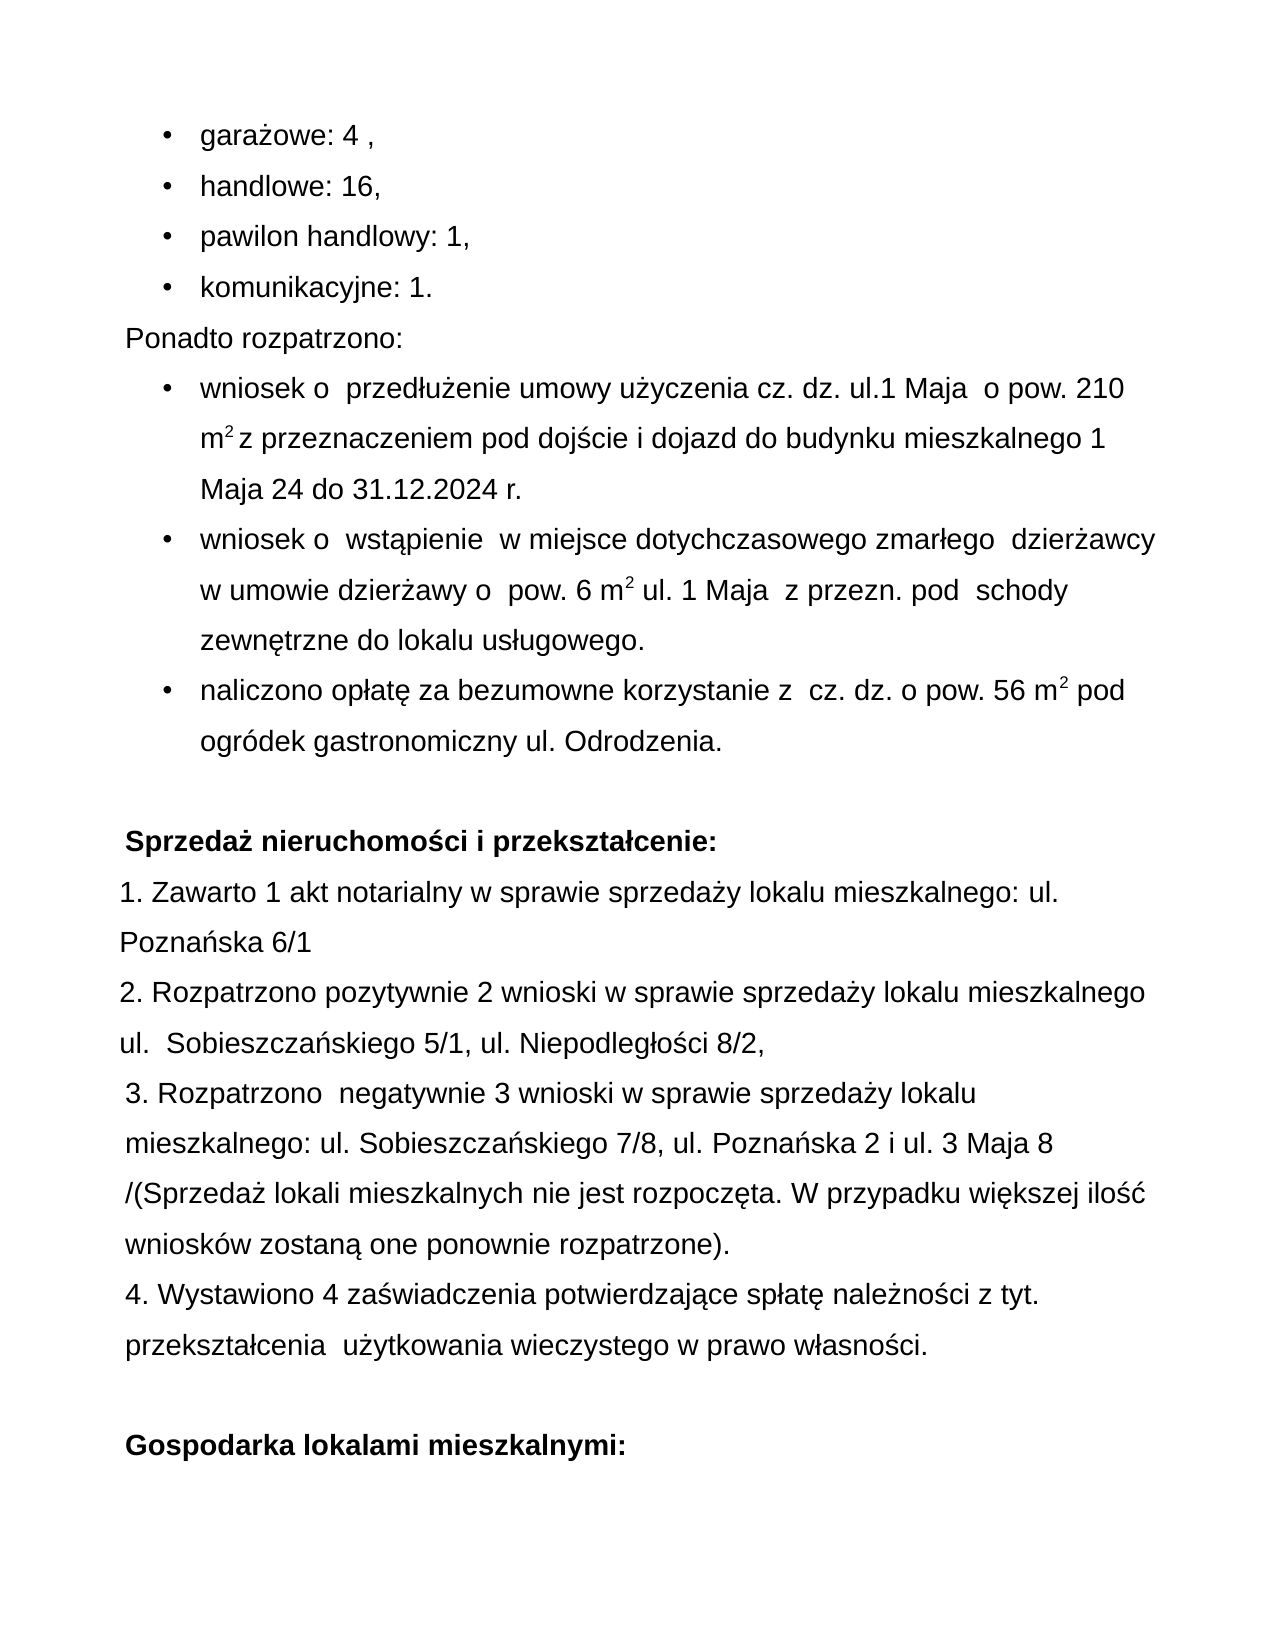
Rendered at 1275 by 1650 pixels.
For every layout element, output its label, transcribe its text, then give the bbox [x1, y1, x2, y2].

list naliczono opłatę za bezumowne korzystanie z cz. dz. o pow. 56 m2 pod ogródek gastronomiczny ul. Odrodzenia. [162, 673, 1157, 757]
list wniosek o przedłużenie umowy użyczenia cz. dz. ul.1 Maja o pow. 210 m2 z przeznaczeniem pod dojście i dojazd do budynku mieszkalnego 1 Maja 24 do 31.12.2024 r. [162, 371, 1157, 505]
text 2. Rozpatrzono pozytywnie 2 wnioski w sprawie sprzedaży lokalu mieszkalnego ul. Sobieszczańskiego 5/1, ul. Niepodległości 8/2, [119, 975, 1157, 1059]
text Gospodarka lokalami mieszkalnymi: [125, 1428, 1157, 1462]
text Sprzedaż nieruchomości i przekształcenie: [107, 824, 1157, 858]
list garażowe: 4 , [162, 118, 1157, 152]
text 4. Wystawiono 4 zaświadczenia potwierdzające spłatę należności z tyt. przekształcenia użytkowania wieczystego w prawo własności. [125, 1277, 1157, 1361]
text Ponadto rozpatrzono: [125, 321, 1157, 354]
list komunikacyjne: 1. [162, 270, 1157, 304]
list handlowe: 16, [162, 169, 1157, 202]
text 1. Zawarto 1 akt notarialny w sprawie sprzedaży lokalu mieszkalnego: ul. Poznańska 6/1 [119, 875, 1157, 958]
text 3. Rozpatrzono negatywnie 3 wnioski w sprawie sprzedaży lokalu mieszkalnego: ul. Sobieszczańskiego 7/8, ul. Poznańska 2 i ul. 3 Maja 8 /(Sprzedaż lokali mieszkalnych nie jest rozpoczęta. W przypadku większej ilość wniosków zostaną one ponownie rozpatrzone). [125, 1076, 1157, 1260]
list wniosek o wstąpienie w miejsce dotychczasowego zmarłego dzierżawcy w umowie dzierżawy o pow. 6 m2 ul. 1 Maja z przezn. pod schody zewnętrzne do lokalu usługowego. [162, 522, 1157, 656]
list pawilon handlowy: 1, [162, 219, 1157, 253]
